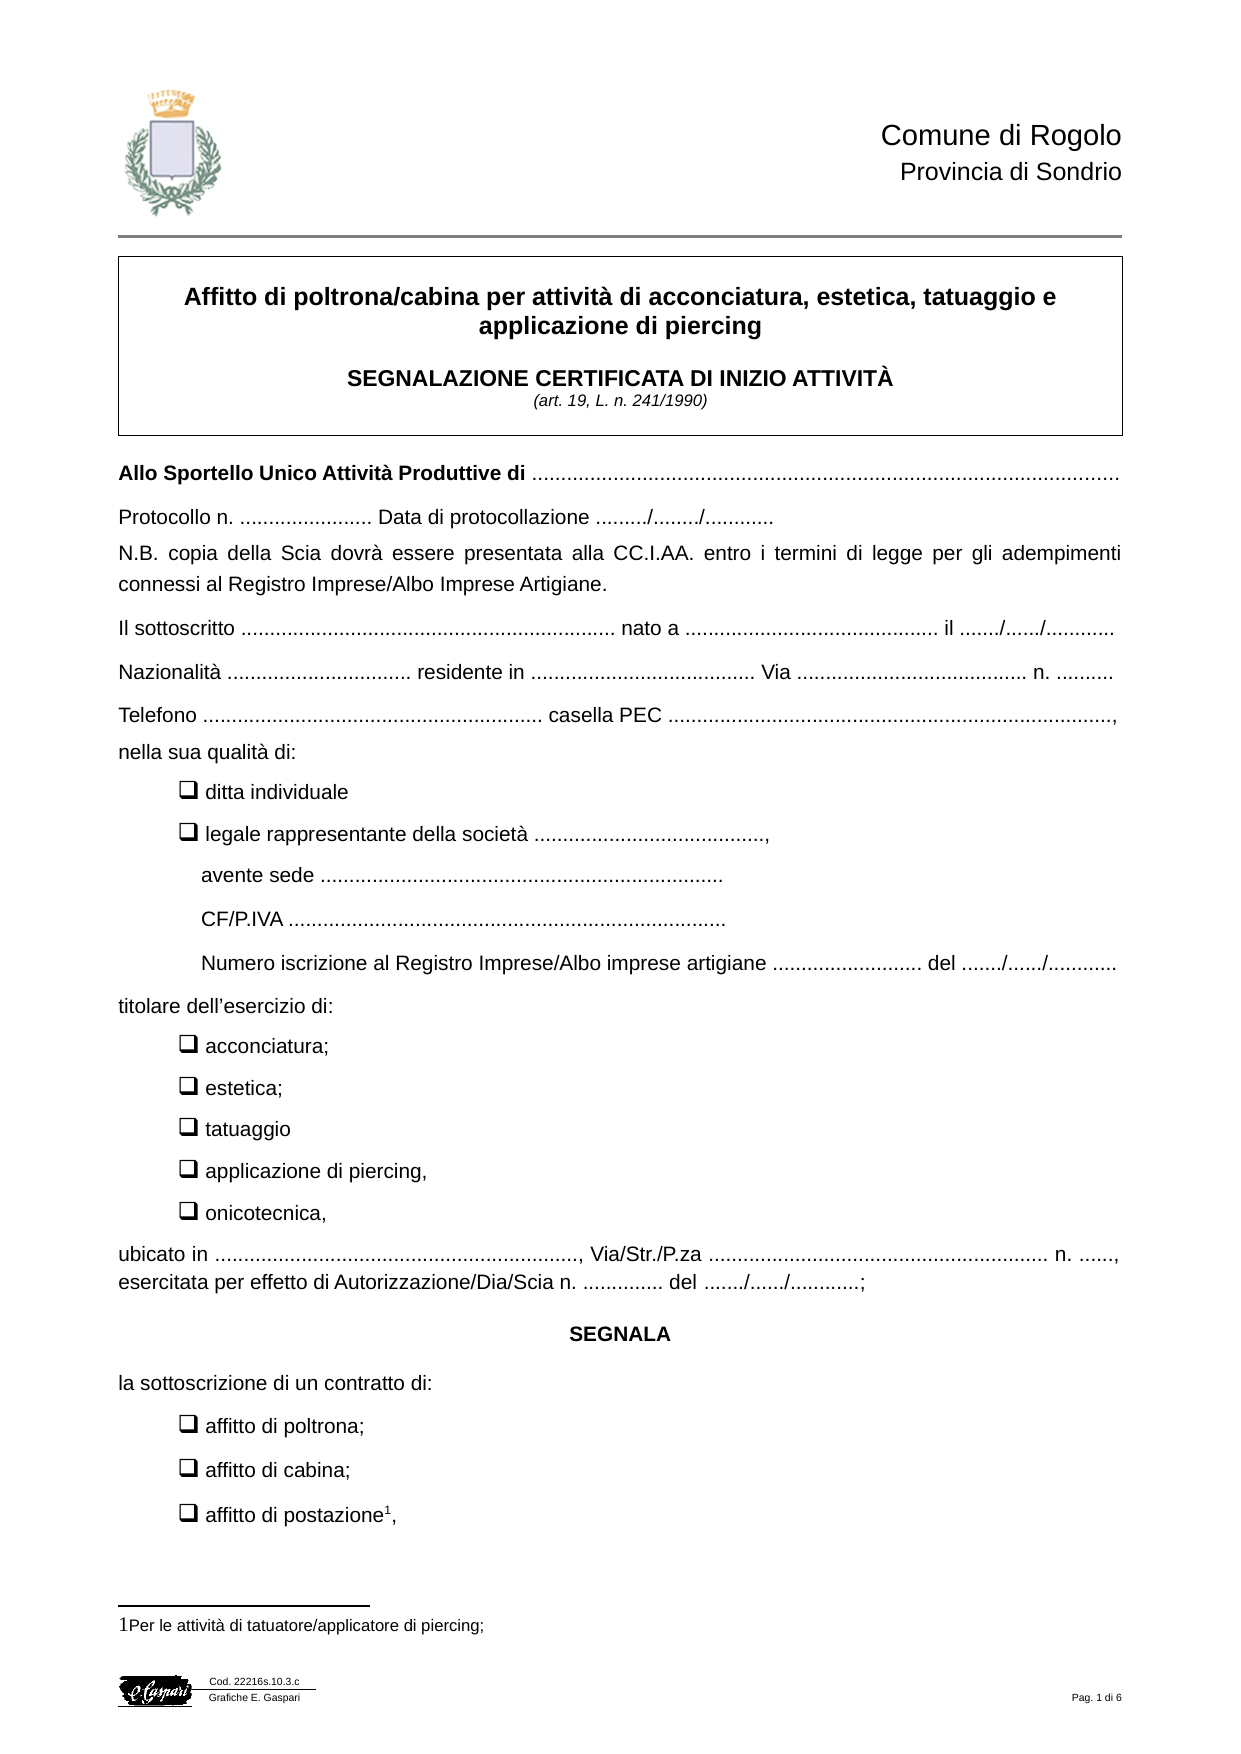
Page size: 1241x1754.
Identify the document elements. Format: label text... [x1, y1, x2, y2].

text avente sede ...................................................................... [201, 863, 1122, 887]
text  affitto di postazione, [177, 1503, 1122, 1528]
text  applicazione di piercing, [177, 1159, 1122, 1184]
text CF/P.IVA ............................................................................ [201, 907, 1122, 931]
picture [122, 152, 224, 157]
text SEGNALA [118, 1322, 1122, 1346]
text Comune di Rogolo [118, 118, 1122, 152]
text nella sua qualità di: [118, 740, 1122, 764]
text  affitto di cabina; [177, 1458, 1122, 1483]
text Protocollo n. ....................... Data di protocollazione ........./......../............ [118, 505, 1122, 529]
text N.B. copia della Scia dovrà essere presentata alla CC.I.AA. entro i termini di legge per gli adempimenti connessi al Registro Imprese/Albo Imprese Artigiane. [118, 541, 1122, 596]
text Provincia di Sondrio [118, 157, 1122, 185]
text  onicotecnica, [177, 1201, 1122, 1226]
text titolare dell’esercizio di: [118, 994, 1122, 1018]
text Telefono ........................................................... casella PEC ............................................................................., [118, 703, 1122, 727]
text Nazionalità ................................ residente in ....................................... Via ........................................ n. .......... [118, 659, 1122, 683]
picture [118, 1674, 192, 1706]
text Numero iscrizione al Registro Imprese/Albo imprese artigiane .......................... del ......./....../............ [201, 950, 1122, 974]
text ubicato in ..............................................................., Via/Str./P.za ........................................................... n. ......, esercitata per effetto di Autorizzazione/Dia/Scia n. .............. del ......./....../............; [118, 1242, 1122, 1294]
text  tatuaggio [177, 1117, 1122, 1142]
text la sottoscrizione di un contratto di: [118, 1371, 1122, 1395]
table_header Affitto di poltrona/cabina per attività di acconciatura, estetica, tatuaggio e applicazione di piercing SEGNALAZIONE CERTIFICATA DI INIZIO ATTIVITÀ (art. 19, L. n. 241/1990) [119, 257, 1122, 435]
text Allo Sportello Unico Attività Produttive di [118, 461, 1122, 485]
text  acconciatura; [177, 1034, 1122, 1059]
picture [122, 87, 224, 118]
text Il sottoscritto ................................................................. nato a ............................................ il ......./....../............ [118, 616, 1122, 640]
text  ditta individuale [177, 780, 1122, 805]
text Per le attività di tatuatore/applicatore di piercing; [118, 1612, 1122, 1636]
text  estetica; [177, 1076, 1122, 1101]
text  legale rappresentante della società ........................................, [177, 821, 1122, 846]
picture [122, 185, 224, 219]
text  affitto di poltrona; [177, 1414, 1122, 1439]
